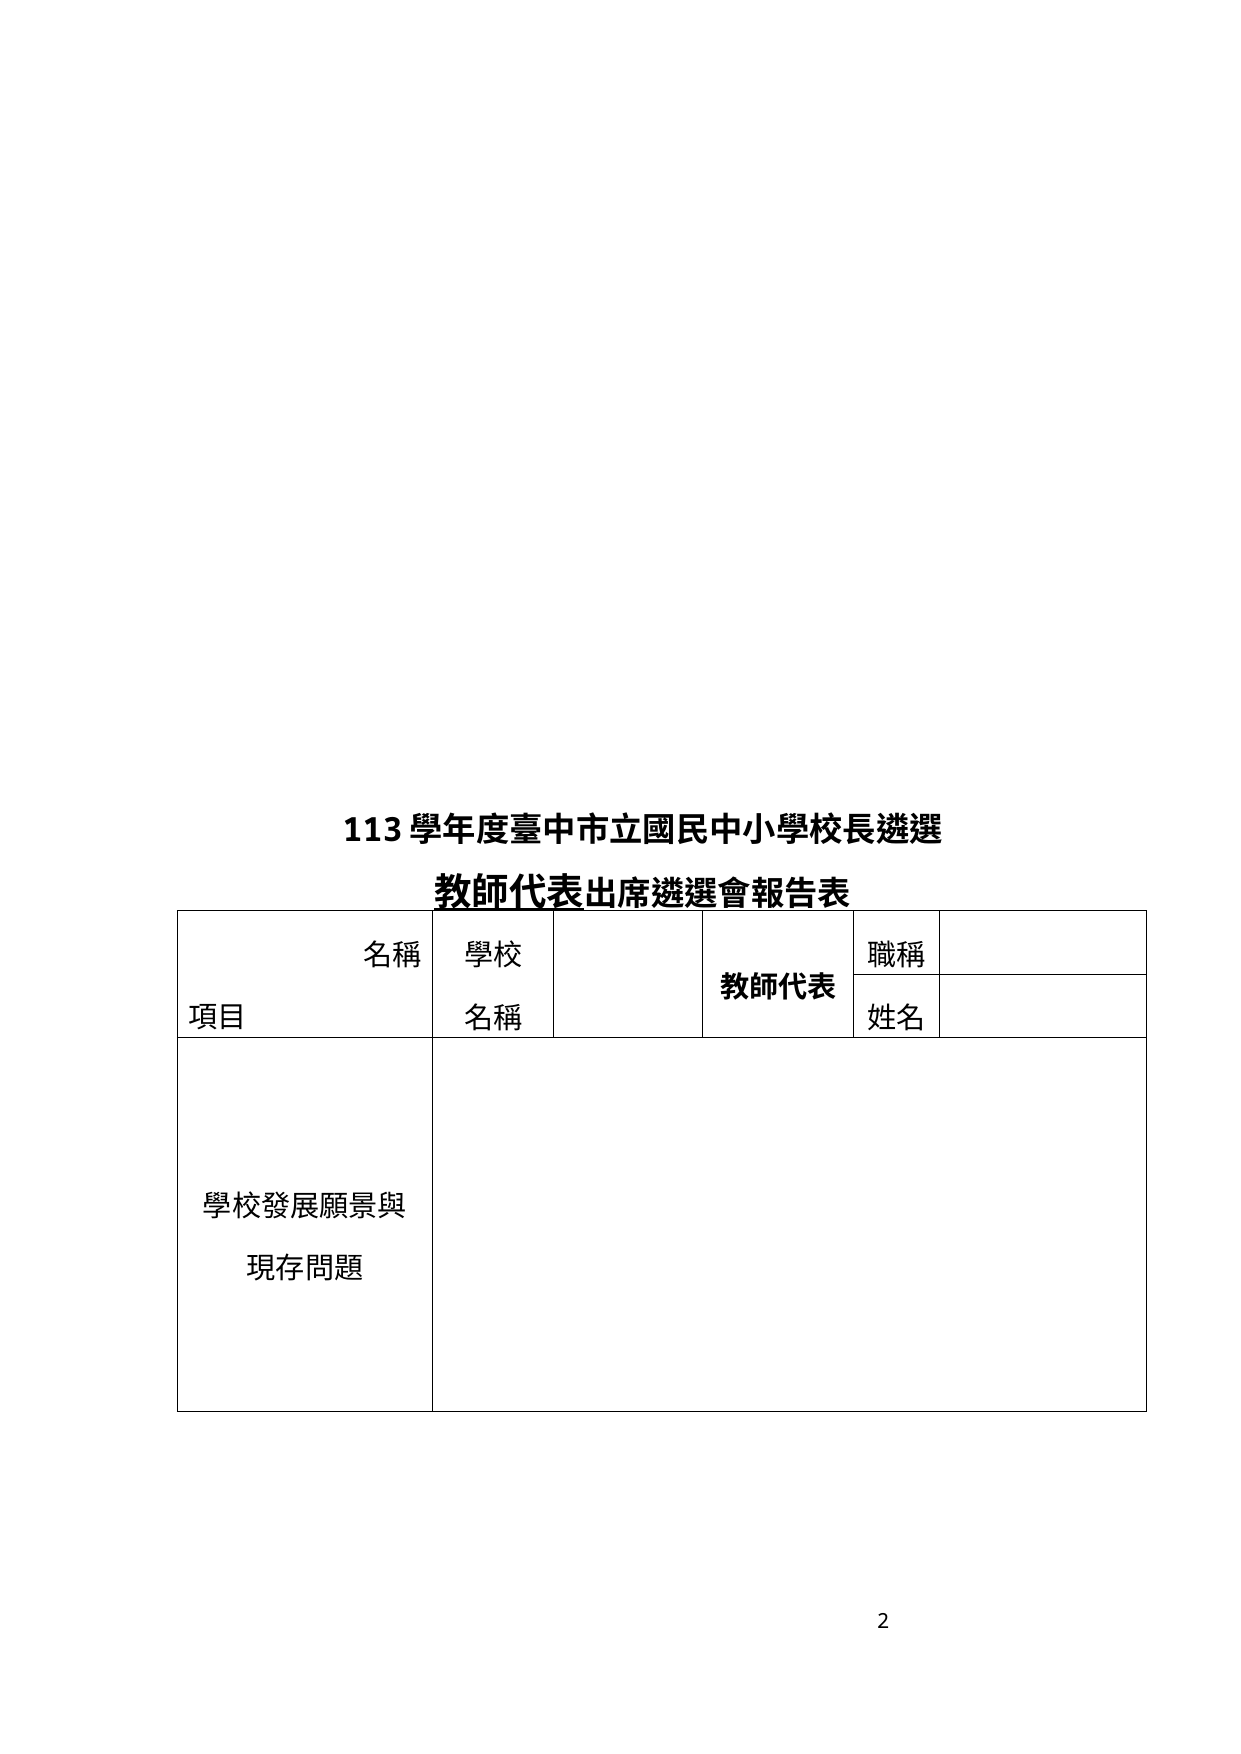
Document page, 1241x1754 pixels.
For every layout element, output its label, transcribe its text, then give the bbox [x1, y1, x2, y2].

table_cell [433, 1038, 1146, 1411]
text 113學年度臺中市立國民中小學校長遴選 [177, 785, 1107, 847]
table_cell 學校發展願景與現存問題 [178, 1038, 432, 1411]
table_cell 姓名 [854, 975, 939, 1037]
table_header [940, 911, 1146, 973]
table_header 教師代表 [703, 911, 853, 1037]
table_cell [940, 975, 1146, 1037]
table_header 名稱 項目 [178, 911, 432, 1037]
text 教師代表出席遴選會報告表 [177, 847, 1107, 910]
table_header 學校 名稱 [433, 911, 553, 1037]
table_header [554, 911, 702, 1037]
table_header 職稱 [854, 911, 939, 973]
